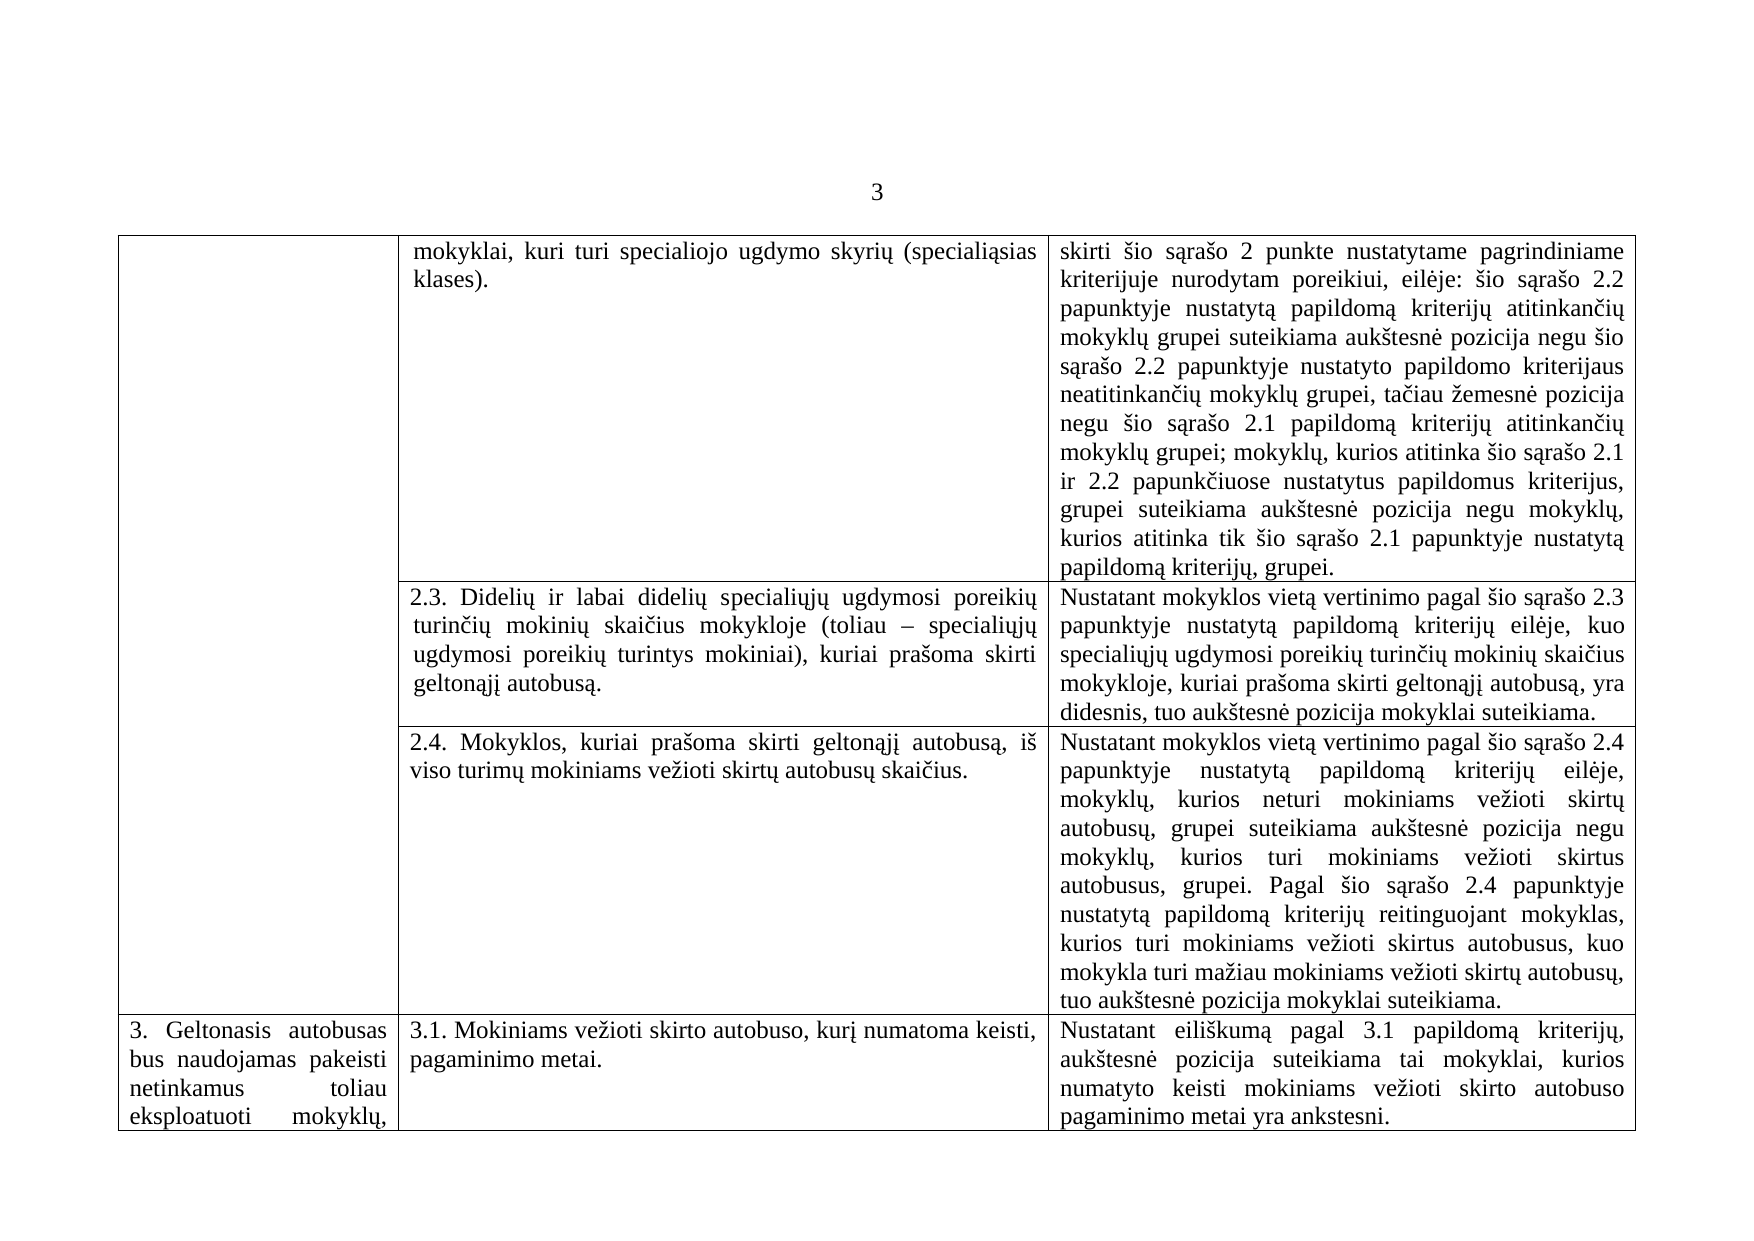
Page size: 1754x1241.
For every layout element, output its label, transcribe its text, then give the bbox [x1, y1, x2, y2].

table_cell 2.4. Mokyklos, kuriai prašoma skirti geltonąjį autobusą, iš viso turimų mokiniams vežioti skirtų autobusų skaičius. [399, 727, 1048, 1014]
table_cell [119, 236, 398, 1014]
table_cell 2.3. Didelių ir labai didelių specialiųjų ugdymosi poreikių turinčių mokinių skaičius mokykloje (toliau – specialiųjų ugdymosi poreikių turintys mokiniai), kuriai prašoma skirti geltonąjį autobusą. [399, 582, 1048, 726]
table_cell 3. Geltonasis autobusas bus naudojamas pakeisti netinkamus toliau eksploatuoti mokyklų, [119, 1015, 398, 1130]
table_cell skirti šio sąrašo 2 punkte nustatytame pagrindiniame kriterijuje nurodytam poreikiui, eilėje: šio sąrašo 2.2 papunktyje nustatytą papildomą kriterijų atitinkančių mokyklų grupei suteikiama aukštesnė pozicija negu šio sąrašo 2.2 papunktyje nustatyto papildomo kriterijaus neatitinkančių mokyklų grupei, tačiau žemesnė pozicija negu šio sąrašo 2.1 papildomą kriterijų atitinkančių mokyklų grupei; mokyklų, kurios atitinka šio sąrašo 2.1 ir 2.2 papunkčiuose nustatytus papildomus kriterijus, grupei suteikiama aukštesnė pozicija negu mokyklų, kurios atitinka tik šio sąrašo 2.1 papunktyje nustatytą papildomą kriterijų, grupei. [1049, 236, 1635, 581]
table_cell Nustatant mokyklos vietą vertinimo pagal šio sąrašo 2.3 papunktyje nustatytą papildomą kriterijų eilėje, kuo specialiųjų ugdymosi poreikių turinčių mokinių skaičius mokykloje, kuriai prašoma skirti geltonąjį autobusą, yra didesnis, tuo aukštesnė pozicija mokyklai suteikiama. [1049, 582, 1635, 726]
table_cell 3.1. Mokiniams vežioti skirto autobuso, kurį numatoma keisti, pagaminimo metai. [399, 1015, 1048, 1130]
table_cell mokyklai, kuri turi specialiojo ugdymo skyrių (specialiąsias klases). [399, 236, 1048, 581]
table_cell Nustatant eiliškumą pagal 3.1 papildomą kriterijų, aukštesnė pozicija suteikiama tai mokyklai, kurios numatyto keisti mokiniams vežioti skirto autobuso pagaminimo metai yra ankstesni. [1049, 1015, 1635, 1130]
table_cell Nustatant mokyklos vietą vertinimo pagal šio sąrašo 2.4 papunktyje nustatytą papildomą kriterijų eilėje, mokyklų, kurios neturi mokiniams vežioti skirtų autobusų, grupei suteikiama aukštesnė pozicija negu mokyklų, kurios turi mokiniams vežioti skirtus autobusus, grupei. Pagal šio sąrašo 2.4 papunktyje nustatytą papildomą kriterijų reitinguojant mokyklas, kurios turi mokiniams vežioti skirtus autobusus, kuo mokykla turi mažiau mokiniams vežioti skirtų autobusų, tuo aukštesnė pozicija mokyklai suteikiama. [1049, 727, 1635, 1014]
